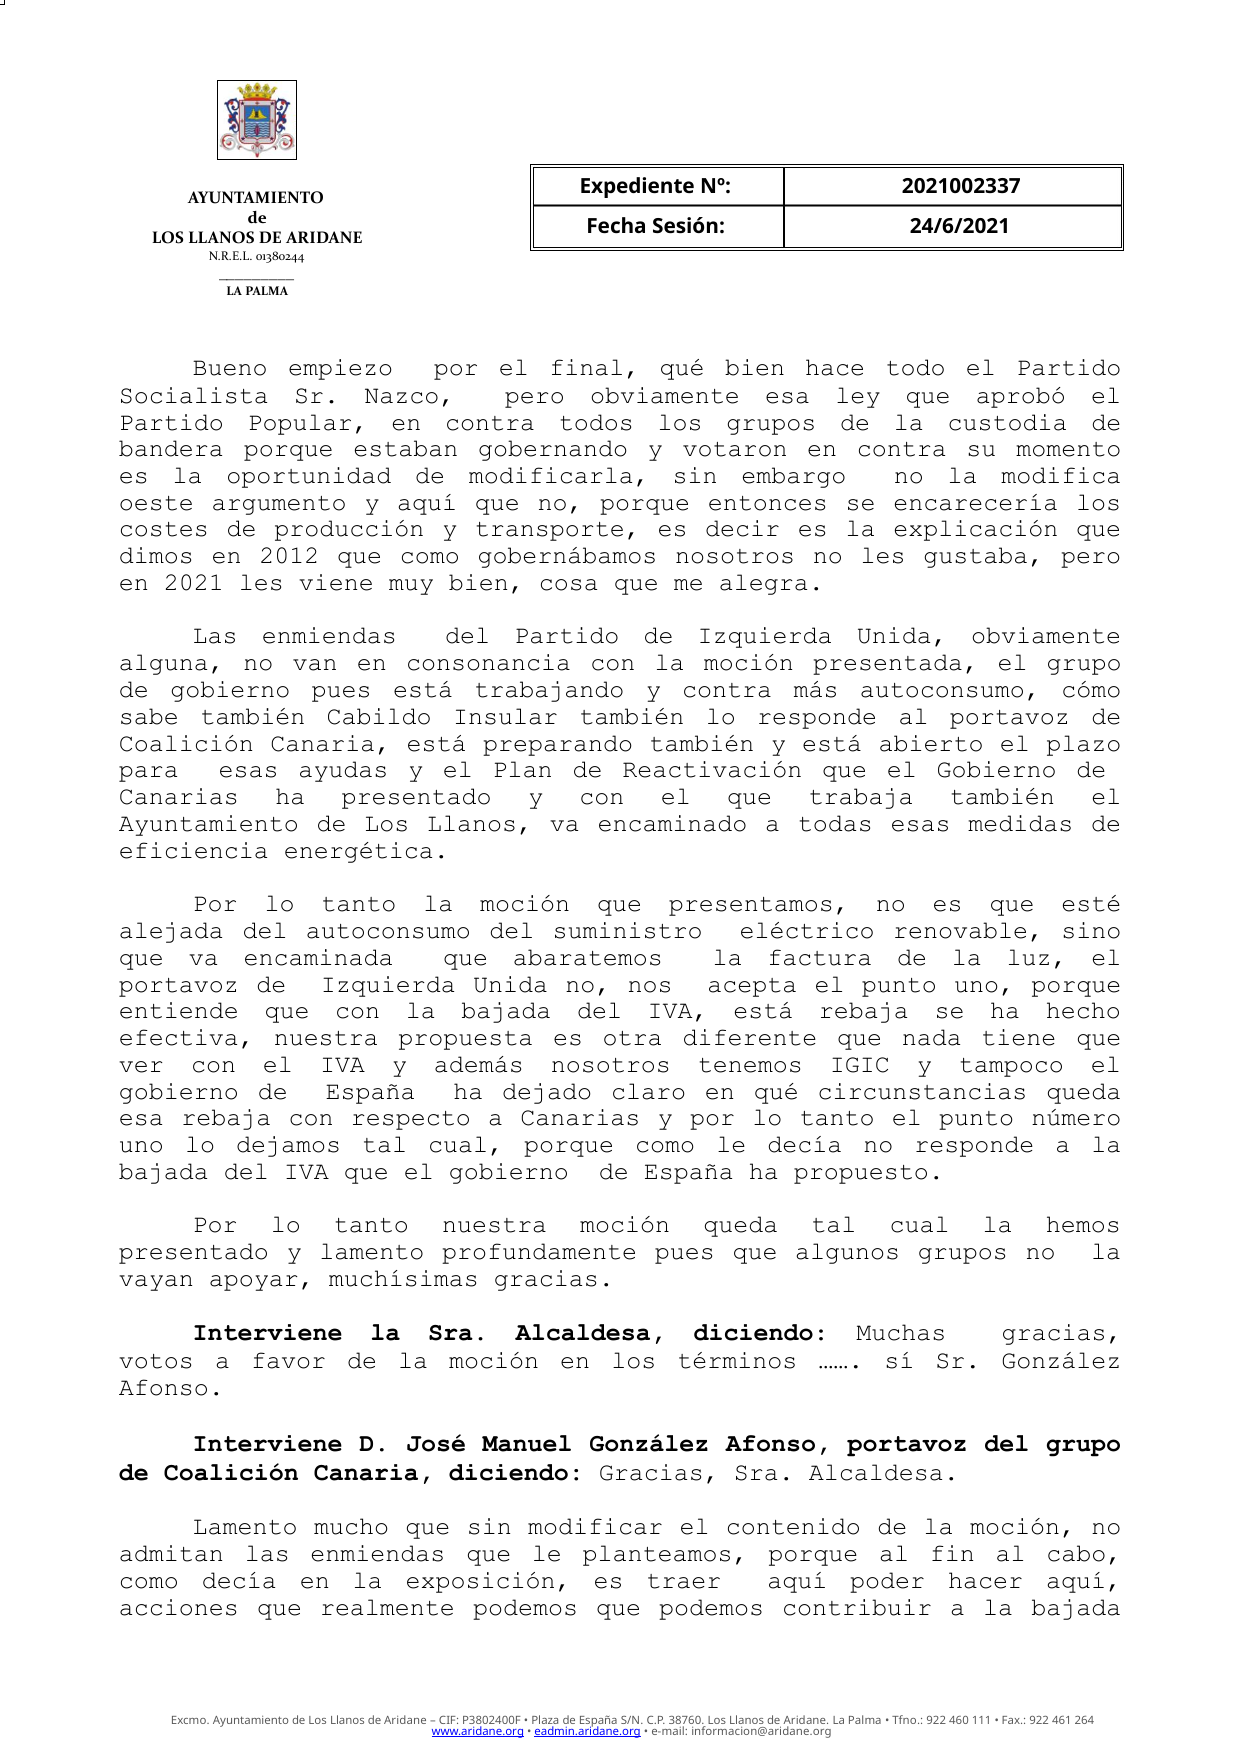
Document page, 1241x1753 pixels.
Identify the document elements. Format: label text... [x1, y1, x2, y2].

text Coalición Canaria, está preparando también y está abierto el plazo [119, 730, 1146, 757]
text alguna, no van en consonancia con la moción presentada, el grupo [119, 649, 1146, 676]
text Por lo tanto la moción que presentamos, no es que esté [192, 889, 1146, 917]
text para esas ayudas y el Plan de Reactivación que el Gobierno de [119, 757, 1146, 783]
text bandera porque estaban gobernando y votaron en contra su momento [119, 435, 1146, 462]
text de [247, 210, 387, 227]
text ________ [226, 266, 317, 282]
text en 2021 les viene muy bien, cosa que me alegra. [119, 569, 1146, 596]
text www.aridane.org • eadmin.aridane.org • e-mail: informacion@aridane.org [431, 1724, 834, 1738]
text esa rebaja con respecto a Canarias y por lo tanto el punto número [119, 1104, 1146, 1131]
text Expediente Nº: [579, 173, 761, 198]
text N.R.E.L. 01380244 [208, 250, 327, 262]
text _ [219, 266, 226, 279]
text LA PALMA [226, 286, 317, 298]
text Excmo. Ayuntamiento de Los Llanos de Aridane – CIF: P3802400F • Plaza de España S/N. C.P. 38760. Los Llanos de Aridane. La Palma • Tfno.: 922 460 111 • Fax.: 922 461 264 [171, 1713, 1095, 1727]
text oeste argumento y aquí que no, porque entonces se encarecería los [119, 489, 1146, 516]
text presentado y lamento profundamente pues que algunos grupos no la [119, 1238, 1146, 1265]
text sabe también Cabildo Insular también lo responde al portavoz de [119, 703, 1146, 730]
text LOS LLANOS DE ARIDANE [152, 230, 387, 247]
text AYUNTAMIENTO [188, 190, 387, 207]
text _ [317, 266, 327, 282]
text admitan las enmiendas que le planteamos, porque al fin al cabo, [119, 1540, 1146, 1567]
text uno lo dejamos tal cual, porque como le decía no responde a la [119, 1131, 1146, 1158]
text vayan apoyar, muchísimas gracias. [119, 1265, 1146, 1292]
text Interviene D. José Manuel González Afonso, portavoz del grupo [192, 1429, 1146, 1457]
text costes de producción y transporte, es decir es la explicación que [119, 516, 1146, 542]
text portavoz de Izquierda Unida no, nos acepta el punto uno, porque [119, 971, 1146, 997]
text 24/6/2021 [909, 214, 1059, 239]
text que va encaminada que abaratemos la factura de la luz, el [119, 944, 1146, 971]
text votos a favor de la moción en los términos ……. sí Sr. González [119, 1347, 1146, 1374]
text Las enmiendas del Partido de Izquierda Unida, obviamente [192, 621, 1146, 649]
text de Coalición Canaria, diciendo: Gracias, Sra. Alcaldesa. [119, 1457, 1146, 1486]
text 2021002337 [902, 173, 1059, 198]
text dimos en 2012 que como gobernábamos nosotros no les gustaba, pero [119, 542, 1146, 569]
text ver con el IVA y además nosotros tenemos IGIC y tampoco el [119, 1051, 1146, 1078]
text Canarias ha presentado y con el que trabaja también el [119, 783, 1146, 810]
text Bueno empiezo por el final, qué bien hace todo el Partido [192, 353, 1146, 382]
picture [531, 165, 1123, 250]
text Afonso. [119, 1374, 1146, 1401]
text Fecha Sesión: [586, 214, 761, 239]
text acciones que realmente podemos que podemos contribuir a la bajada [119, 1593, 1146, 1620]
text de gobierno pues está trabajando y contra más autoconsumo, cómo [119, 676, 1146, 703]
text Ayuntamiento de Los Llanos, va encaminado a todas esas medidas de [119, 810, 1146, 837]
picture [218, 81, 296, 159]
text efectiva, nuestra propuesta es otra diferente que nada tiene que [119, 1024, 1146, 1051]
text eficiencia energética. [119, 837, 1146, 863]
text gobierno de España ha dejado claro en qué circunstancias queda [119, 1078, 1146, 1104]
text Por lo tanto nuestra moción queda tal cual la hemos [192, 1210, 1146, 1238]
text es la oportunidad de modificarla, sin embargo no la modifica [119, 462, 1146, 489]
text bajada del IVA que el gobierno de España ha propuesto. [119, 1158, 1146, 1185]
text Lamento mucho que sin modificar el contenido de la moción, no [192, 1512, 1146, 1540]
text Socialista Sr. Nazco, pero obviamente esa ley que aprobó el [119, 382, 1146, 408]
text Partido Popular, en contra todos los grupos de la custodia de [119, 408, 1146, 435]
text Interviene la Sra. Alcaldesa, diciendo: Muchas gracias, [192, 1318, 1146, 1347]
text alejada del autoconsumo del suministro eléctrico renovable, sino [119, 917, 1146, 944]
text como decía en la exposición, es traer aquí poder hacer aquí, [119, 1567, 1146, 1593]
text entiende que con la bajada del IVA, está rebaja se ha hecho [119, 997, 1146, 1024]
